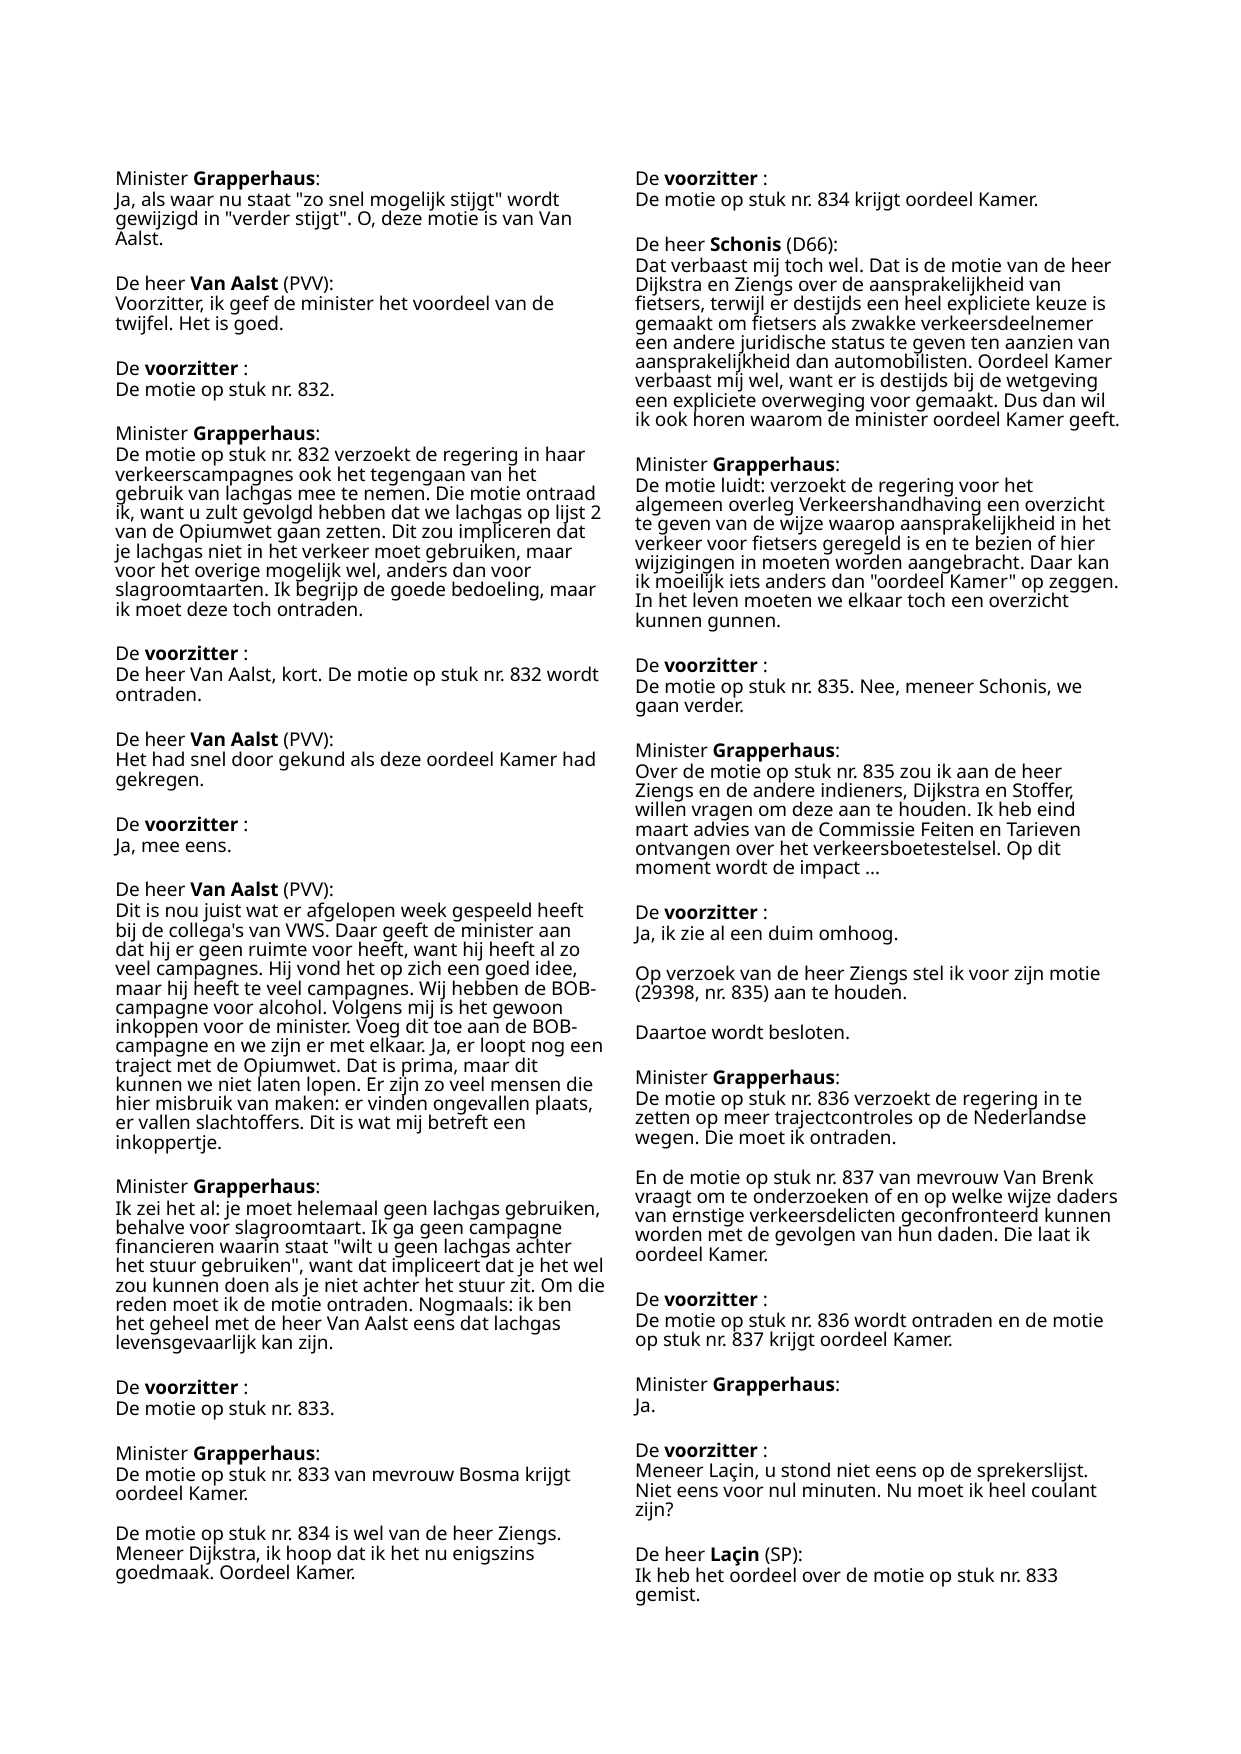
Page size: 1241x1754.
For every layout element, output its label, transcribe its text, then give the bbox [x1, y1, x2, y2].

text Het had snel door gekund als deze oordeel Kamer had gekregen. [115, 751, 605, 790]
text De voorzitter : [635, 899, 1125, 925]
text En de motie op stuk nr. 837 van mevrouw Van Brenk vraagt om te onderzoeken of en op welke wijze daders van ernstige verkeersdelicten geconfronteerd kunnen worden met de gevolgen van hun daden. Die laat ik oordeel Kamer. [635, 1169, 1125, 1265]
text Ik heb het oordeel over de motie op stuk nr. 833 gemist. [635, 1567, 1125, 1605]
text Voorzitter, ik geef de minister het voordeel van de twijfel. Het is goed. [115, 295, 605, 334]
text De motie op stuk nr. 832 verzoekt de regering in haar verkeerscampagnes ook het tegengaan van het gebruik van lachgas mee te nemen. Die motie ontraad ik, want u zult gevolgd hebben dat we lachgas op lijst 2 van de Opiumwet gaan zetten. Dit zou impliceren dat je lachgas niet in het verkeer moet gebruiken, maar voor het overige mogelijk wel, anders dan voor slagroomtaarten. Ik begrijp de goede bedoeling, maar ik moet deze toch ontraden. [115, 446, 605, 620]
text Ja, als waar nu staat "zo snel mogelijk stijgt" wordt gewijzigd in "verder stijgt". O, deze motie is van Van Aalst. [115, 191, 605, 249]
text De motie op stuk nr. 836 wordt ontraden en de motie op stuk nr. 837 krijgt oordeel Kamer. [635, 1312, 1125, 1350]
text Ja, ik zie al een duim omhoog. [635, 925, 1125, 944]
text Dit is nou juist wat er afgelopen week gespeeld heeft bij de collega's van VWS. Daar geeft de minister aan dat hij er geen ruimte voor heeft, want hij heeft al zo veel campagnes. Hij vond het op zich een goed idee, maar hij heeft te veel campagnes. Wij hebben de BOB-campagne voor alcohol. Volgens mij is het gewoon inkoppen voor de minister. Voeg dit toe aan de BOB-campagne en we zijn er met elkaar. Ja, er loopt nog een traject met de Opiumwet. Dat is prima, maar dit kunnen we niet laten lopen. Er zijn zo veel mensen die hier misbruik van maken: er vinden ongevallen plaats, er vallen slachtoffers. Dit is wat mij betreft een inkoppertje. [115, 902, 605, 1153]
text Minister Grapperhaus: [635, 451, 1125, 477]
text De heer Laçin (SP): [635, 1541, 1125, 1567]
text Dat verbaast mij toch wel. Dat is de motie van de heer Dijkstra en Ziengs over de aansprakelijkheid van fietsers, terwijl er destijds een heel expliciete keuze is gemaakt om fietsers als zwakke verkeersdeelnemer een andere juridische status te geven ten aanzien van aansprakelijkheid dan automobilisten. Oordeel Kamer verbaast mij wel, want er is destijds bij de wetgeving een expliciete overweging voor gemaakt. Dus dan wil ik ook horen waarom de minister oordeel Kamer geeft. [635, 257, 1125, 430]
text De motie op stuk nr. 835. Nee, meneer Schonis, we gaan verder. [635, 678, 1125, 716]
text De motie op stuk nr. 834 krijgt oordeel Kamer. [635, 191, 1125, 210]
text Daartoe wordt besloten. [635, 1024, 1125, 1043]
text De heer Van Aalst (PVV): [115, 877, 605, 902]
text Minister Grapperhaus: [115, 421, 605, 446]
text De motie op stuk nr. 832. [115, 381, 605, 400]
text De heer Van Aalst (PVV): [115, 726, 605, 751]
text Minister Grapperhaus: [635, 737, 1125, 763]
text Ja, mee eens. [115, 837, 605, 856]
text De motie luidt: verzoekt de regering voor het algemeen overleg Verkeershandhaving een overzicht te geven van de wijze waarop aansprakelijkheid in het verkeer voor fietsers geregeld is en te bezien of hier wijzigingen in moeten worden aangebracht. Daar kan ik moeilijk iets anders dan "oordeel Kamer" op zeggen. In het leven moeten we elkaar toch een overzicht kunnen gunnen. [635, 477, 1125, 631]
text Ja. [635, 1397, 1125, 1416]
text Minister Grapperhaus: [115, 1174, 605, 1199]
text Ik zei het al: je moet helemaal geen lachgas gebruiken, behalve voor slagroomtaart. Ik ga geen campagne financieren waarin staat "wilt u geen lachgas achter het stuur gebruiken", want dat impliceert dat je het wel zou kunnen doen als je niet achter het stuur zit. Om die reden moet ik de motie ontraden. Nogmaals: ik ben het geheel met de heer Van Aalst eens dat lachgas levensgevaarlijk kan zijn. [115, 1199, 605, 1354]
text De motie op stuk nr. 836 verzoekt de regering in te zetten op meer trajectcontroles op de Nederlandse wegen. Die moet ik ontraden. [635, 1090, 1125, 1148]
text Minister Grapperhaus: [115, 165, 605, 191]
text De voorzitter : [635, 1437, 1125, 1462]
text Meneer Laçin, u stond niet eens op de sprekerslijst. Niet eens voor nul minuten. Nu moet ik heel coulant zijn? [635, 1462, 1125, 1520]
text De voorzitter : [115, 1374, 605, 1400]
text De motie op stuk nr. 834 is wel van de heer Ziengs. Meneer Dijkstra, ik hoop dat ik het nu enigszins goedmaak. Oordeel Kamer. [115, 1525, 605, 1583]
text Minister Grapperhaus: [635, 1064, 1125, 1090]
text De voorzitter : [115, 811, 605, 837]
text De heer Schonis (D66): [635, 231, 1125, 257]
text De voorzitter : [635, 1286, 1125, 1312]
text De voorzitter : [115, 641, 605, 666]
text Minister Grapperhaus: [115, 1440, 605, 1466]
text De heer Van Aalst (PVV): [115, 270, 605, 295]
text De voorzitter : [115, 355, 605, 381]
text Over de motie op stuk nr. 835 zou ik aan de heer Ziengs en de andere indieners, Dijkstra en Stoffer, willen vragen om deze aan te houden. Ik heb eind maart advies van de Commissie Feiten en Tarieven ontvangen over het verkeersboetestelsel. Op dit moment wordt de impact … [635, 763, 1125, 878]
text De motie op stuk nr. 833. [115, 1400, 605, 1419]
text De motie op stuk nr. 833 van mevrouw Bosma krijgt oordeel Kamer. [115, 1466, 605, 1504]
text Minister Grapperhaus: [635, 1371, 1125, 1397]
text De voorzitter : [635, 652, 1125, 678]
text De heer Van Aalst, kort. De motie op stuk nr. 832 wordt ontraden. [115, 666, 605, 705]
text Op verzoek van de heer Ziengs stel ik voor zijn motie (29398, nr. 835) aan te houden. [635, 965, 1125, 1003]
text De voorzitter : [635, 165, 1125, 191]
